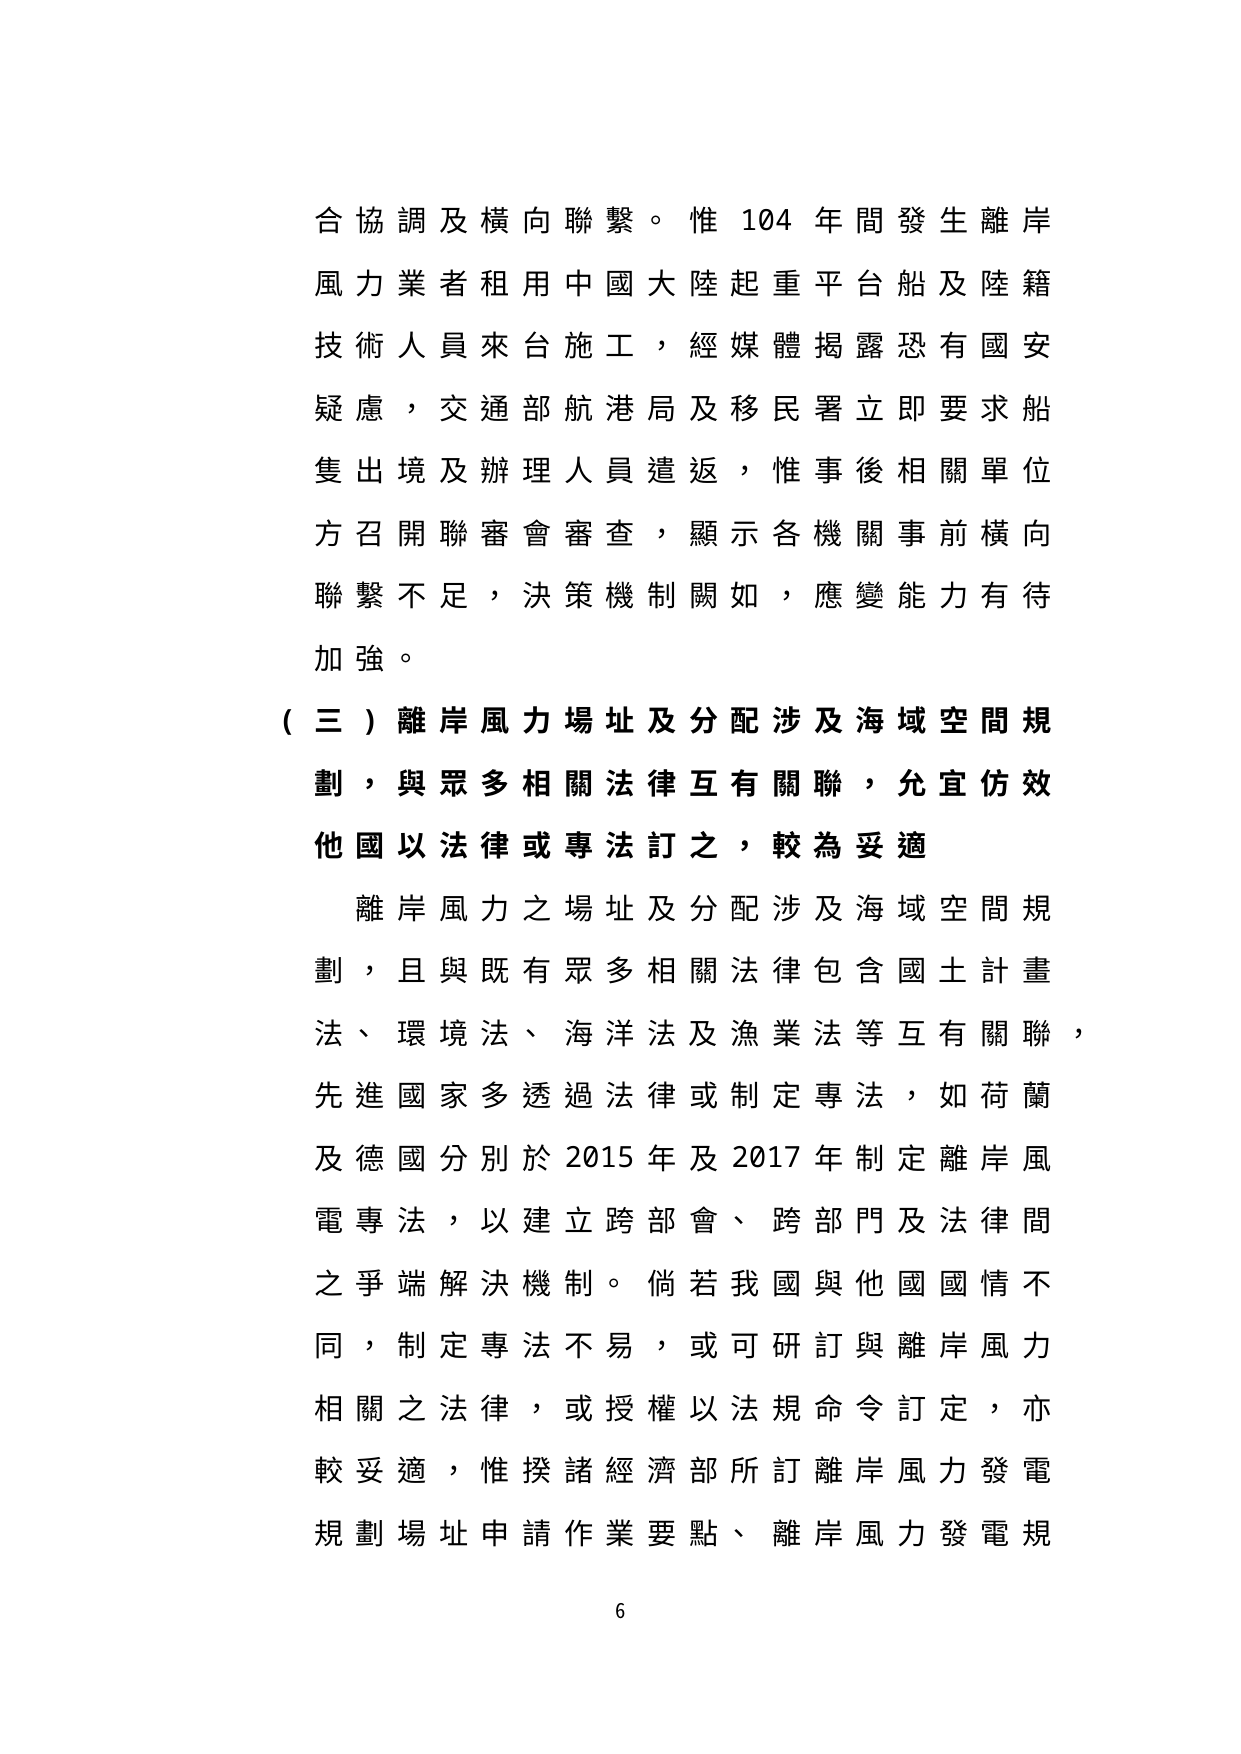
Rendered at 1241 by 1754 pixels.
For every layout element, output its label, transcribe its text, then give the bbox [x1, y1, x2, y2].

text 離岸風力之場址及分配涉及海域空間規劃，且與既有眾多相關法律包含國土計畫法、環境法、海洋法及漁業法等互有關聯，先進國家多透過法律或制定專法，如荷蘭及德國分別於2015年及2017年制定離岸風電專法，以建立跨部會、跨部門及法律間之爭端解決機制。倘若我國與他國國情不同，制定專法不易，或可研訂與離岸風力相關之法律，或授權以法規命令訂定，亦較妥適，惟揆諸經濟部所訂離岸風力發電規劃場址申請作業要點、離岸風力發電規劃場址容量分配作業要點等，皆為規範機關內部秩序及運作之行政規則，顯示我國未有一套完整法律體系用以妥適規範離岸風力之發展。 [273, 865, 1058, 1552]
text 國離岸風力涉及各部會業管法規、行政審查流程，及海域空間配置與競合等議題，因此，政府監督管理機制有賴各部會之統合協調及橫向聯繫。惟104年間發生離岸風力業者租用中國大陸起重平台船及陸籍技術人員來台施工，經媒體揭露恐有國安疑慮，交通部航港局及移民署立即要求船隻出境及辦理人員遣返，惟事後相關單位方召開聯審會審查，顯示各機關事前橫向聯繫不足，決策機制闕如，應變能力有待加強。 [273, 177, 1058, 677]
text (三)離岸風力場址及分配涉及海域空間規劃，與眾多相關法律互有關聯，允宜仿效他國以法律或專法訂之，較為妥適 [242, 677, 1058, 865]
